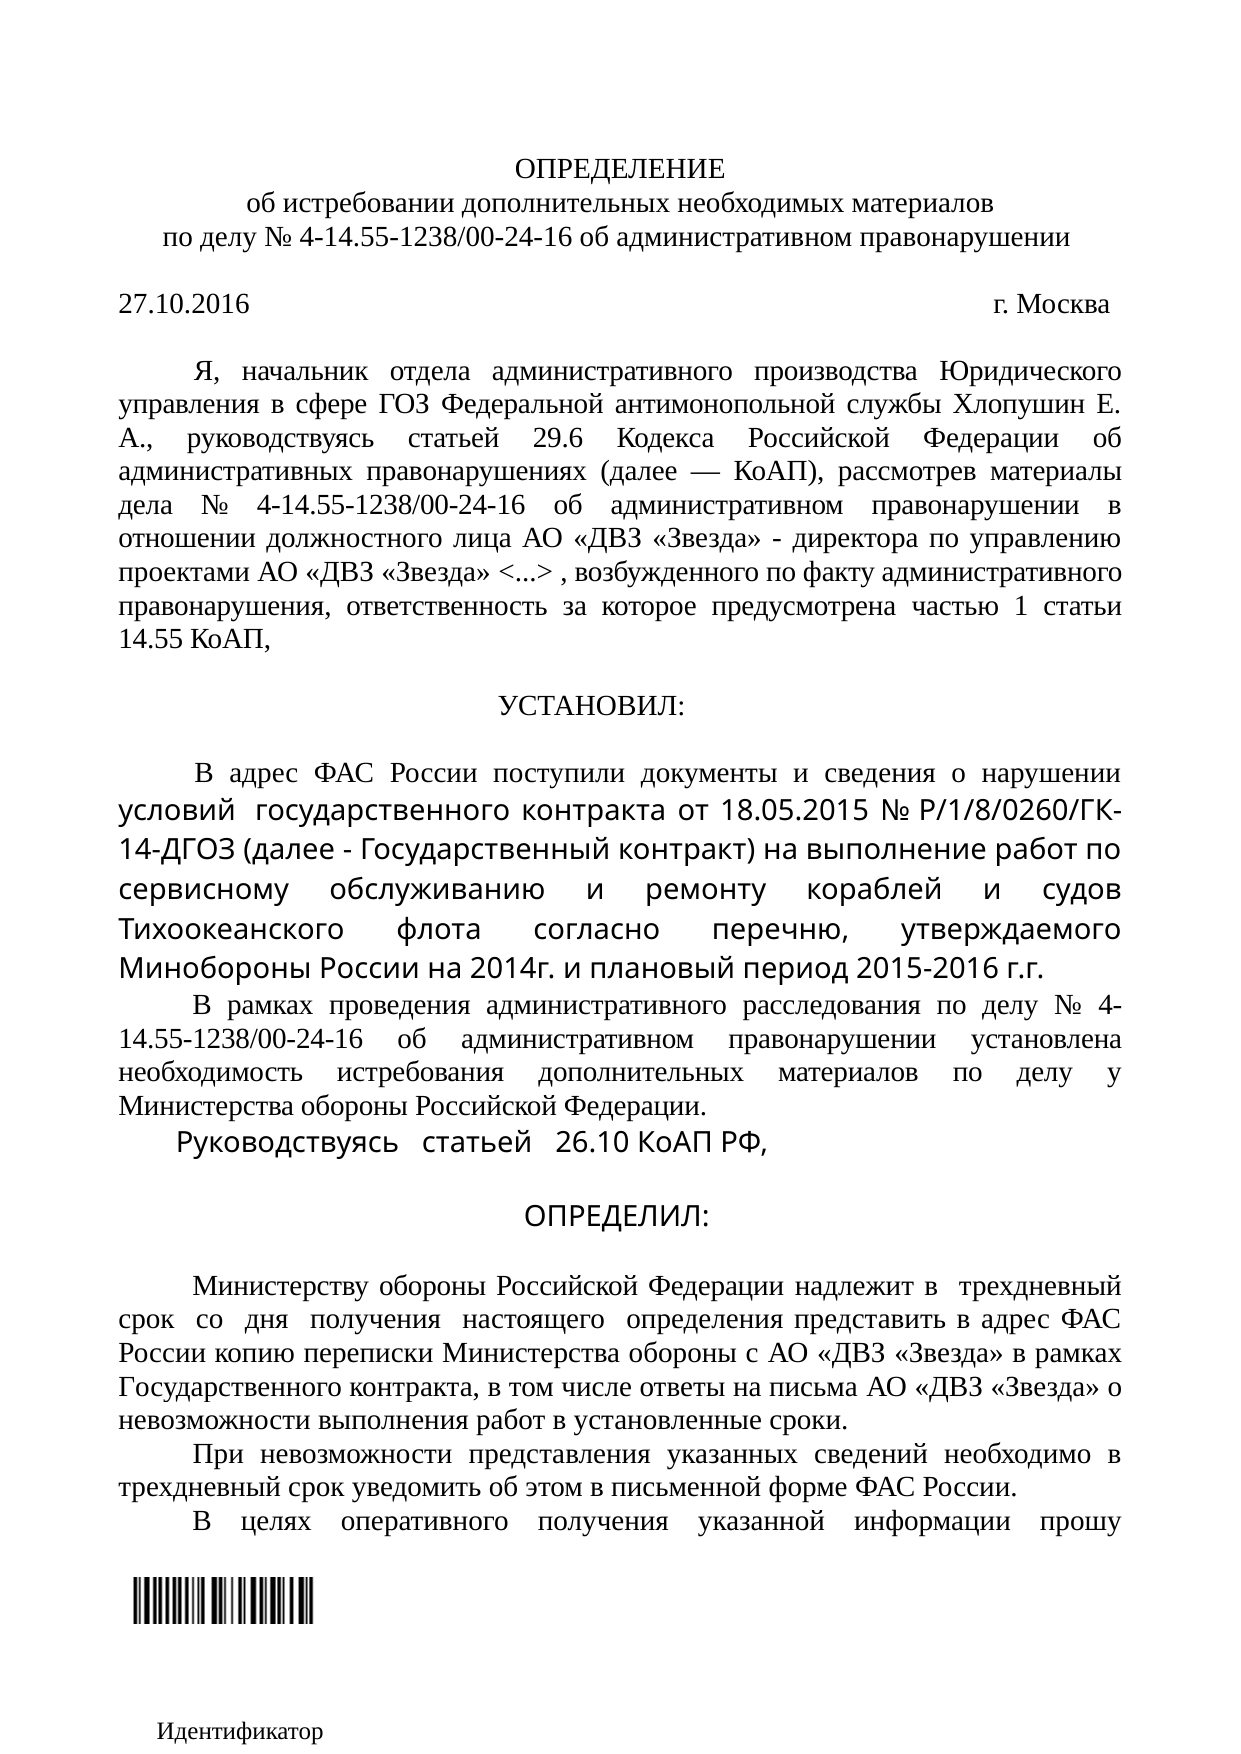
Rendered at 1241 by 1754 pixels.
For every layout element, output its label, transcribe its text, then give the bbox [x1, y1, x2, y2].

text об истребовании дополнительных необходимых материалов [118, 185, 1122, 219]
text Руководствуясь статьей 26.10 КоАП РФ, [118, 1122, 1122, 1161]
text ОПРЕДЕЛИЛ: [118, 1195, 1122, 1234]
text Я, начальник отдела административного производства Юридического управления в сфере ГОЗ Федеральной антимонопольной службы Хлопушин Е. А., руководствуясь статьей 29.6 Кодекса Российской Федерации об административных правонарушениях (далее — КоАП), рассмотрев материалы дела № 4-14.55-1238/00-24-16 об административном правонарушении в отношении должностного лица АО «ДВЗ «Звезда» - директора по управлению проектами АО «ДВЗ «Звезда» <...> , возбужденного по факту административного правонарушения, ответственность за которое предусмотрена частью 1 статьи 14.55 КоАП, [118, 353, 1122, 655]
text Министерству обороны Российской Федерации надлежит в трехдневный срок со дня получения настоящего определения представить в адрес ФАС России копию переписки Министерства обороны с АО «ДВЗ «Звезда» в рамках Государственного контракта, в том числе ответы на письма АО «ДВЗ «Звезда» о невозможности выполнения работ в установленные сроки. [118, 1268, 1122, 1436]
text В адрес ФАС России поступили документы и сведения о нарушении условий государственного контракта от 18.05.2015 № Р/1/8/0260/ГК-14-ДГОЗ (далее - Государственный контракт) на выполнение работ по сервисному обслуживанию и ремонту кораблей и судов Тихоокеанского флота согласно перечню, утверждаемого Минобороны России на 2014г. и плановый период 2015-2016 г.г. [118, 755, 1122, 987]
text При невозможности представления указанных сведений необходимо в трехдневный срок уведомить об этом в письменной форме ФАС России. [118, 1436, 1122, 1503]
text УСТАНОВИЛ: [118, 688, 1122, 722]
text В рамках проведения административного расследования по делу № 4-14.55-1238/00-24-16 об административном правонарушении установлена необходимость истребования дополнительных материалов по делу у Министерства обороны Российской Федерации. [118, 987, 1122, 1122]
text 27.10.2016 г. Москва [118, 286, 1122, 319]
text В целях оперативного получения указанной информации прошу [118, 1503, 1122, 1536]
text ОПРЕДЕЛЕНИЕ [118, 152, 1122, 185]
picture [118, 1577, 331, 1624]
text по делу № 4-14.55-1238/00-24-16 об административном правонарушении [118, 219, 1122, 252]
